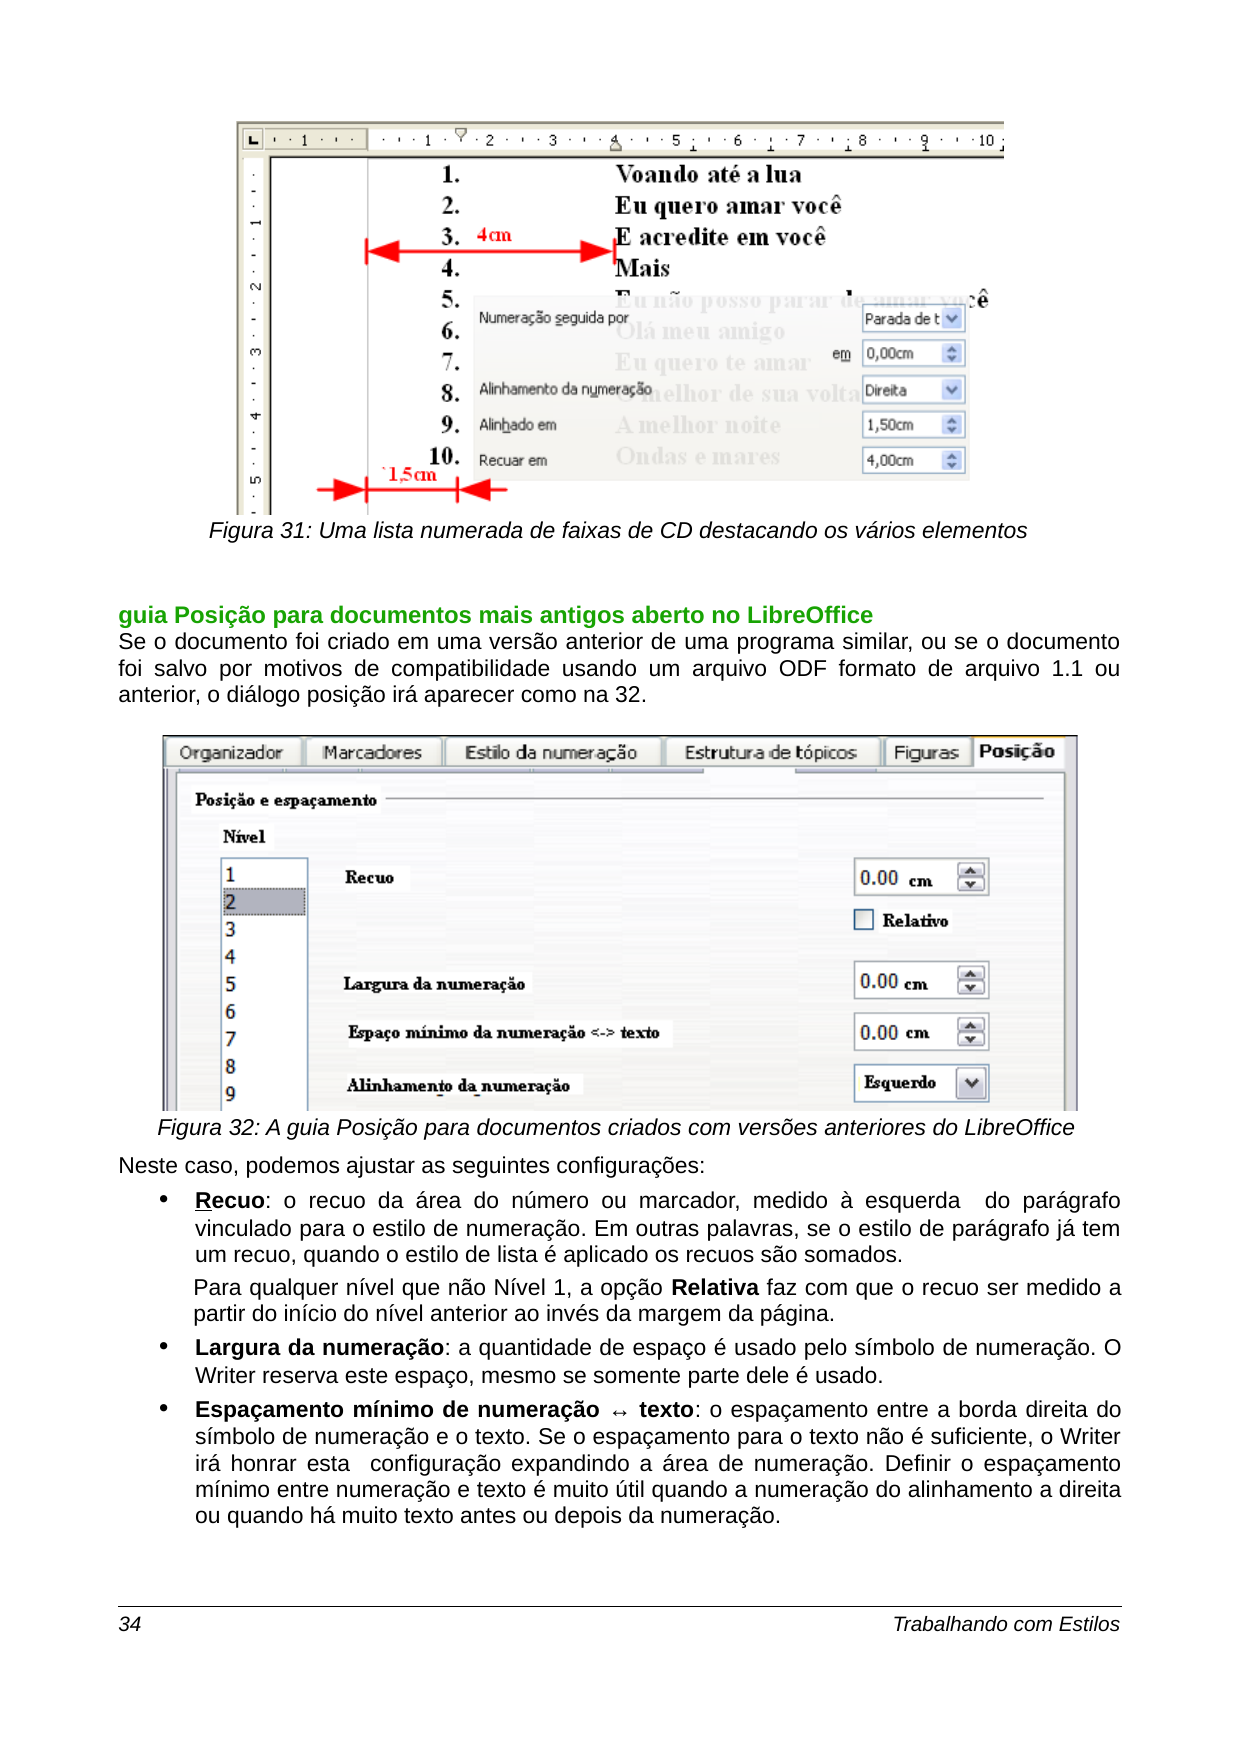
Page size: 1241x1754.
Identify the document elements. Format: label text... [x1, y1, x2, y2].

list Recuo: o recuo da área do número ou marcador, medido à esquerda do parágrafo vinculado para o estilo de numeração. Em outras palavras, se o estilo de parágrafo já tem um recuo, quando o estilo de lista é aplicado os recuos são somados. [156, 1185, 1122, 1267]
picture [236, 121, 1004, 515]
list Para qualquer nível que não Nível 1, a opção Relativa faz com que o recuo ser medido a partir do início do nível anterior ao invés da margem da página. [193, 1273, 1122, 1326]
text Figura 31: Uma lista numerada de faixas de CD destacando os vários elementos [209, 118, 1032, 544]
subtitle guia Posição para documentos mais antigos aberto no LibreOffice [118, 601, 1122, 628]
text Figura 32: A guia Posição para documentos criados com versões anteriores do LibreOffice [157, 732, 1083, 1140]
list Neste caso, podemos ajustar as seguintes configurações: [118, 1152, 1122, 1179]
list Espaçamento mínimo de numeração ↔ texto: o espaçamento entre a borda direita do símbolo de numeração e o texto. Se o espaçamento para o texto não é suficiente, o Writer irá honrar esta configuração expandindo a área de numeração. Definir o espaçamento mínimo entre numeração e texto é muito útil quando a numeração do alinhamento a direita ou quando há muito texto antes ou depois da numeração. [156, 1394, 1122, 1529]
text Se o documento foi criado em uma versão anterior de uma programa similar, ou se o documento foi salvo por motivos de compatibilidade usando um arquivo ODF formato de arquivo 1.1 ou anterior, o diálogo posição irá aparecer como na Figura 32. [118, 628, 1122, 707]
list Largura da numeração: a quantidade de espaço é usado pelo símbolo de numeração. O Writer reserva este espaço, mesmo se somente parte dele é usado. [156, 1332, 1122, 1388]
picture [162, 735, 1078, 1111]
